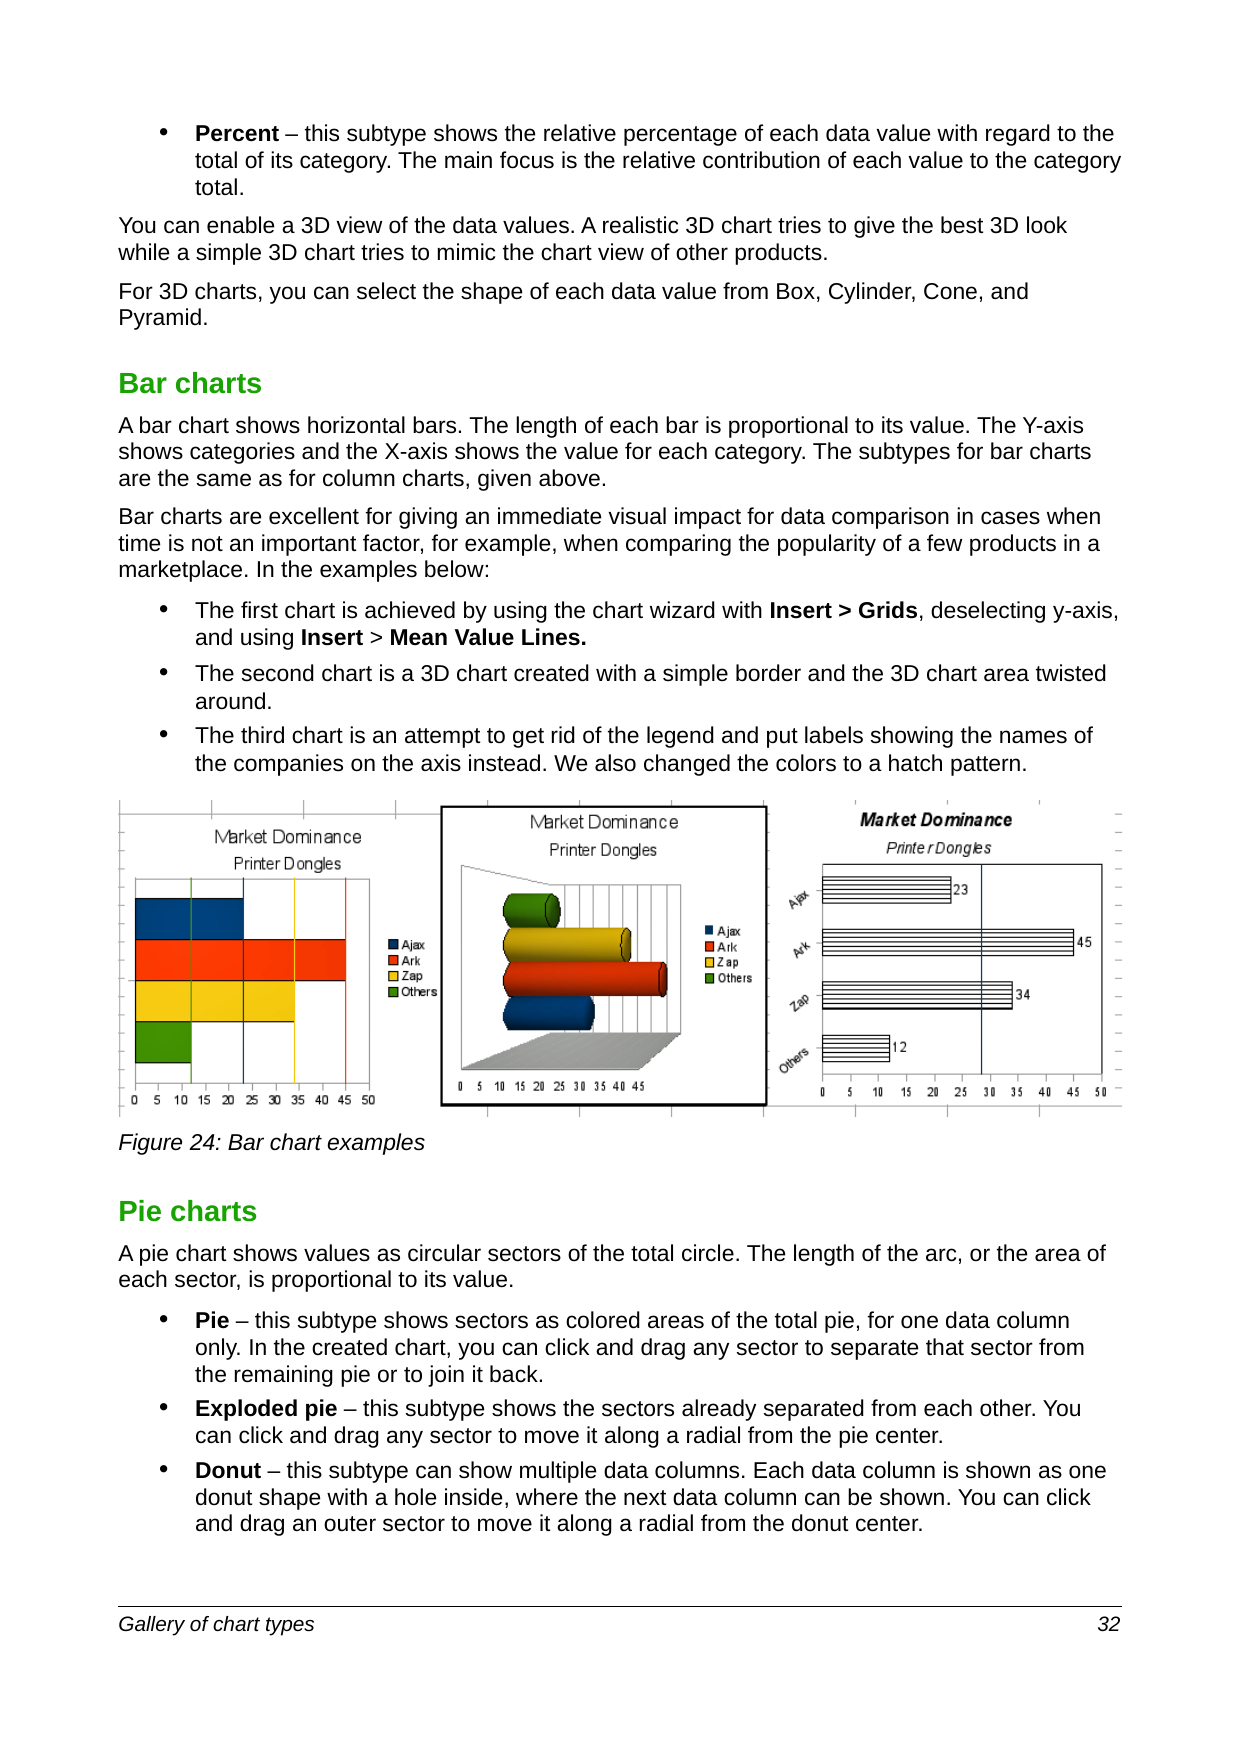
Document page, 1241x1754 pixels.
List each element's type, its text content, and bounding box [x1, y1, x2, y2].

text A bar chart shows horizontal bars. The length of each bar is proportional to its value. The Y-axis shows categories and the X-axis shows the value for each category. The subtypes for bar charts are the same as for column charts, given above. [118, 412, 1122, 491]
list Donut – this subtype can show multiple data columns. Each data column is shown as one donut shape with a hole inside, where the next data column can be shown. You can click and drag an outer sector to move it along a radial from the donut center. [156, 1455, 1122, 1537]
list The third chart is an attempt to get rid of the legend and put labels showing the names of the companies on the axis instead. We also changed the colors to a hatch pattern. [156, 720, 1122, 776]
list Pie – this subtype shows sectors as colored areas of the total pie, for one data column only. In the created chart, you can click and drag any sector to separate that sector from the remaining pie or to join it back. [156, 1305, 1122, 1387]
text For 3D charts, you can select the shape of each data value from Box, Cylinder, Cone, and Pyramid. [118, 278, 1122, 330]
subtitle Pie charts [118, 1194, 1122, 1227]
text Figure 24: Bar chart examples [118, 1129, 1122, 1155]
list Percent – this subtype shows the relative percentage of each data value with regard to the total of its category. The main focus is the relative contribution of each value to the category total. [156, 118, 1122, 200]
picture [118, 800, 1123, 1117]
text A pie chart shows values as circular sectors of the total circle. The length of the arc, or the area of each sector, is proportional to its value. [118, 1240, 1122, 1292]
list Exploded pie – this subtype shows the sectors already separated from each other. You can click and drag any sector to move it along a radial from the pie center. [156, 1393, 1122, 1449]
list The second chart is a 3D chart created with a simple border and the 3D chart area twisted around. [156, 659, 1122, 714]
text Bar charts are excellent for giving an immediate visual impact for data comparison in cases when time is not an important factor, for example, when comparing the popularity of a few products in a marketplace. In the examples below: [118, 503, 1122, 582]
subtitle Bar charts [118, 366, 1122, 399]
text You can enable a 3D view of the data values. A realistic 3D chart tries to give the best 3D look while a simple 3D chart tries to mimic the chart view of other products. [118, 212, 1122, 265]
list The first chart is achieved by using the chart wizard with Insert > Grids, deselecting y-axis, and using Insert > Mean Value Lines. [156, 595, 1122, 652]
